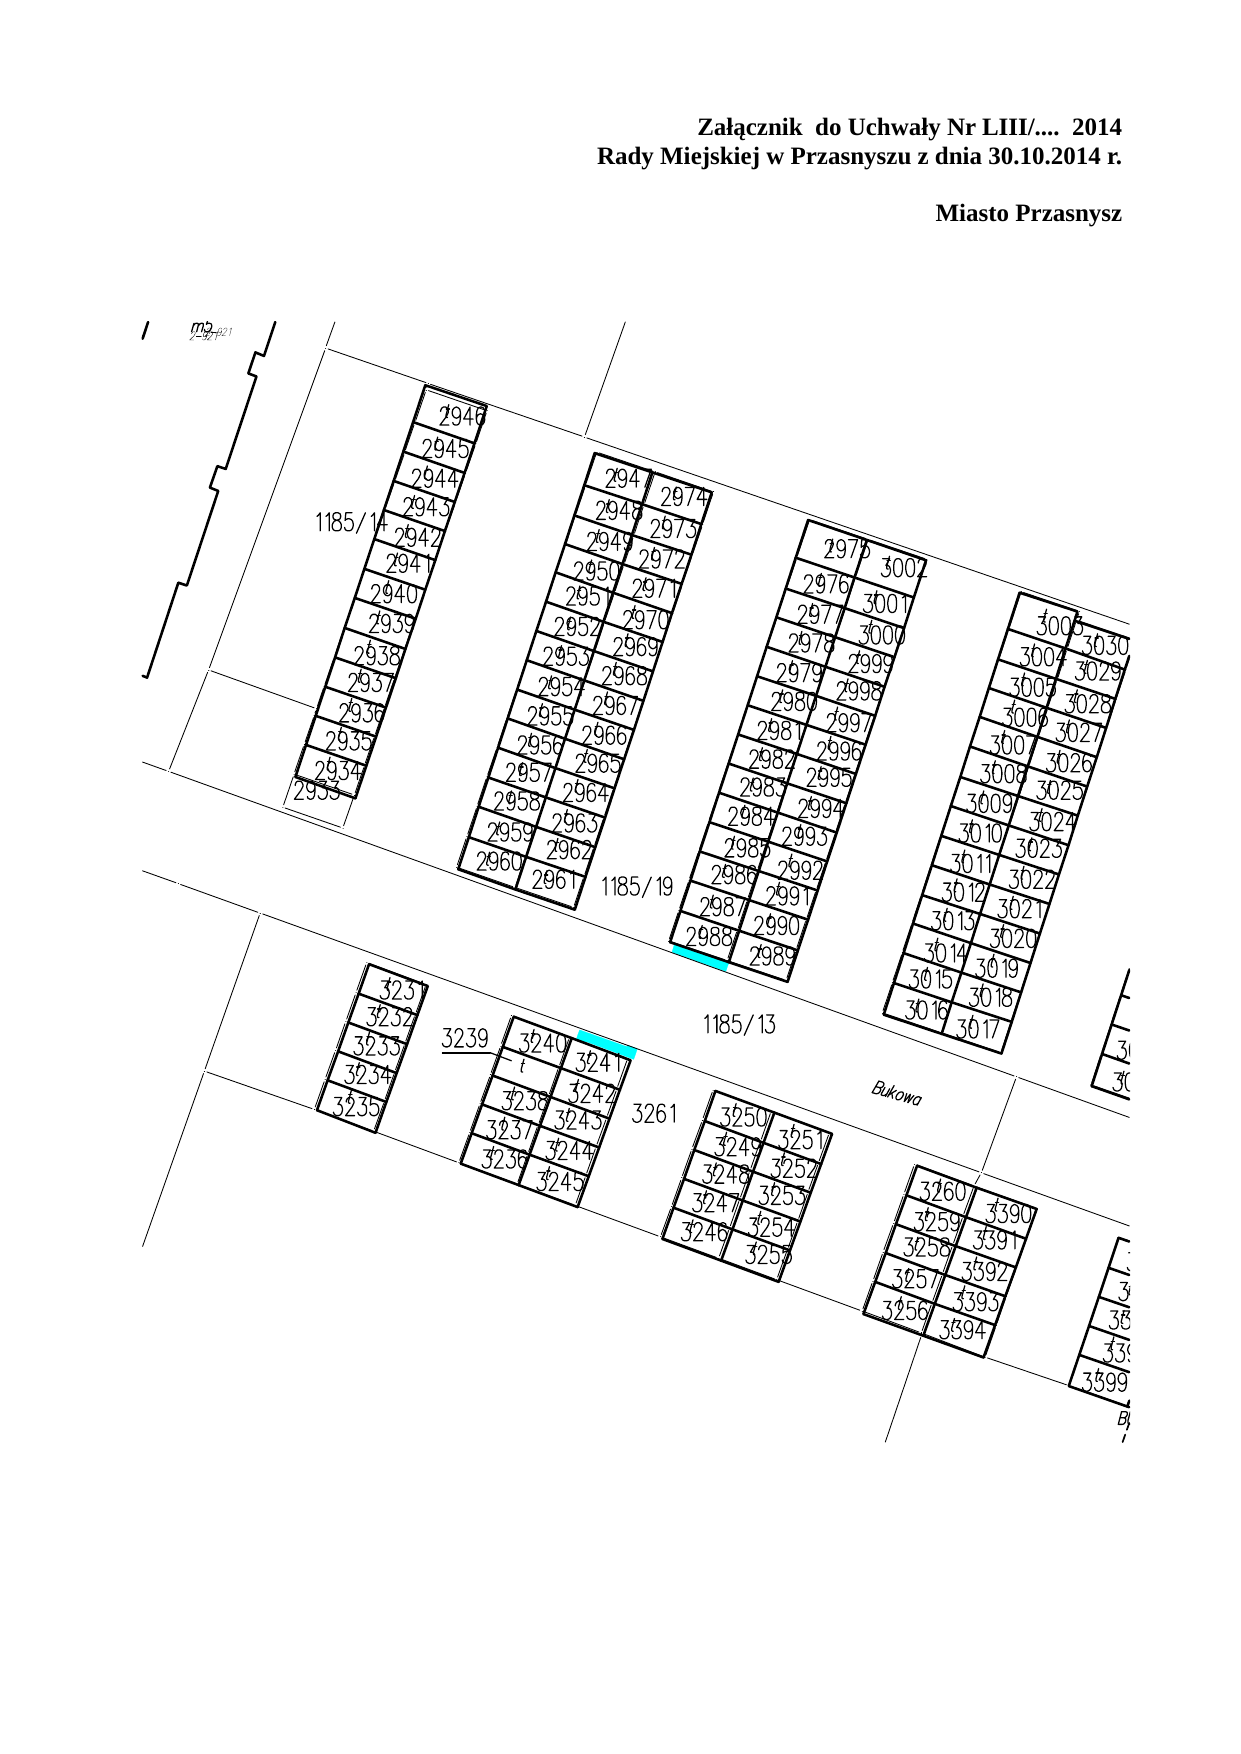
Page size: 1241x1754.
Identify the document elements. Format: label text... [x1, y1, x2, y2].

text Załącznik do Uchwały Nr LIII/.... 2014 [118, 112, 1122, 141]
text Miasto Przasnysz [708, 198, 1122, 227]
text Rady Miejskiej w Przasnyszu z dnia 30.10.2014 r. [118, 141, 1122, 170]
